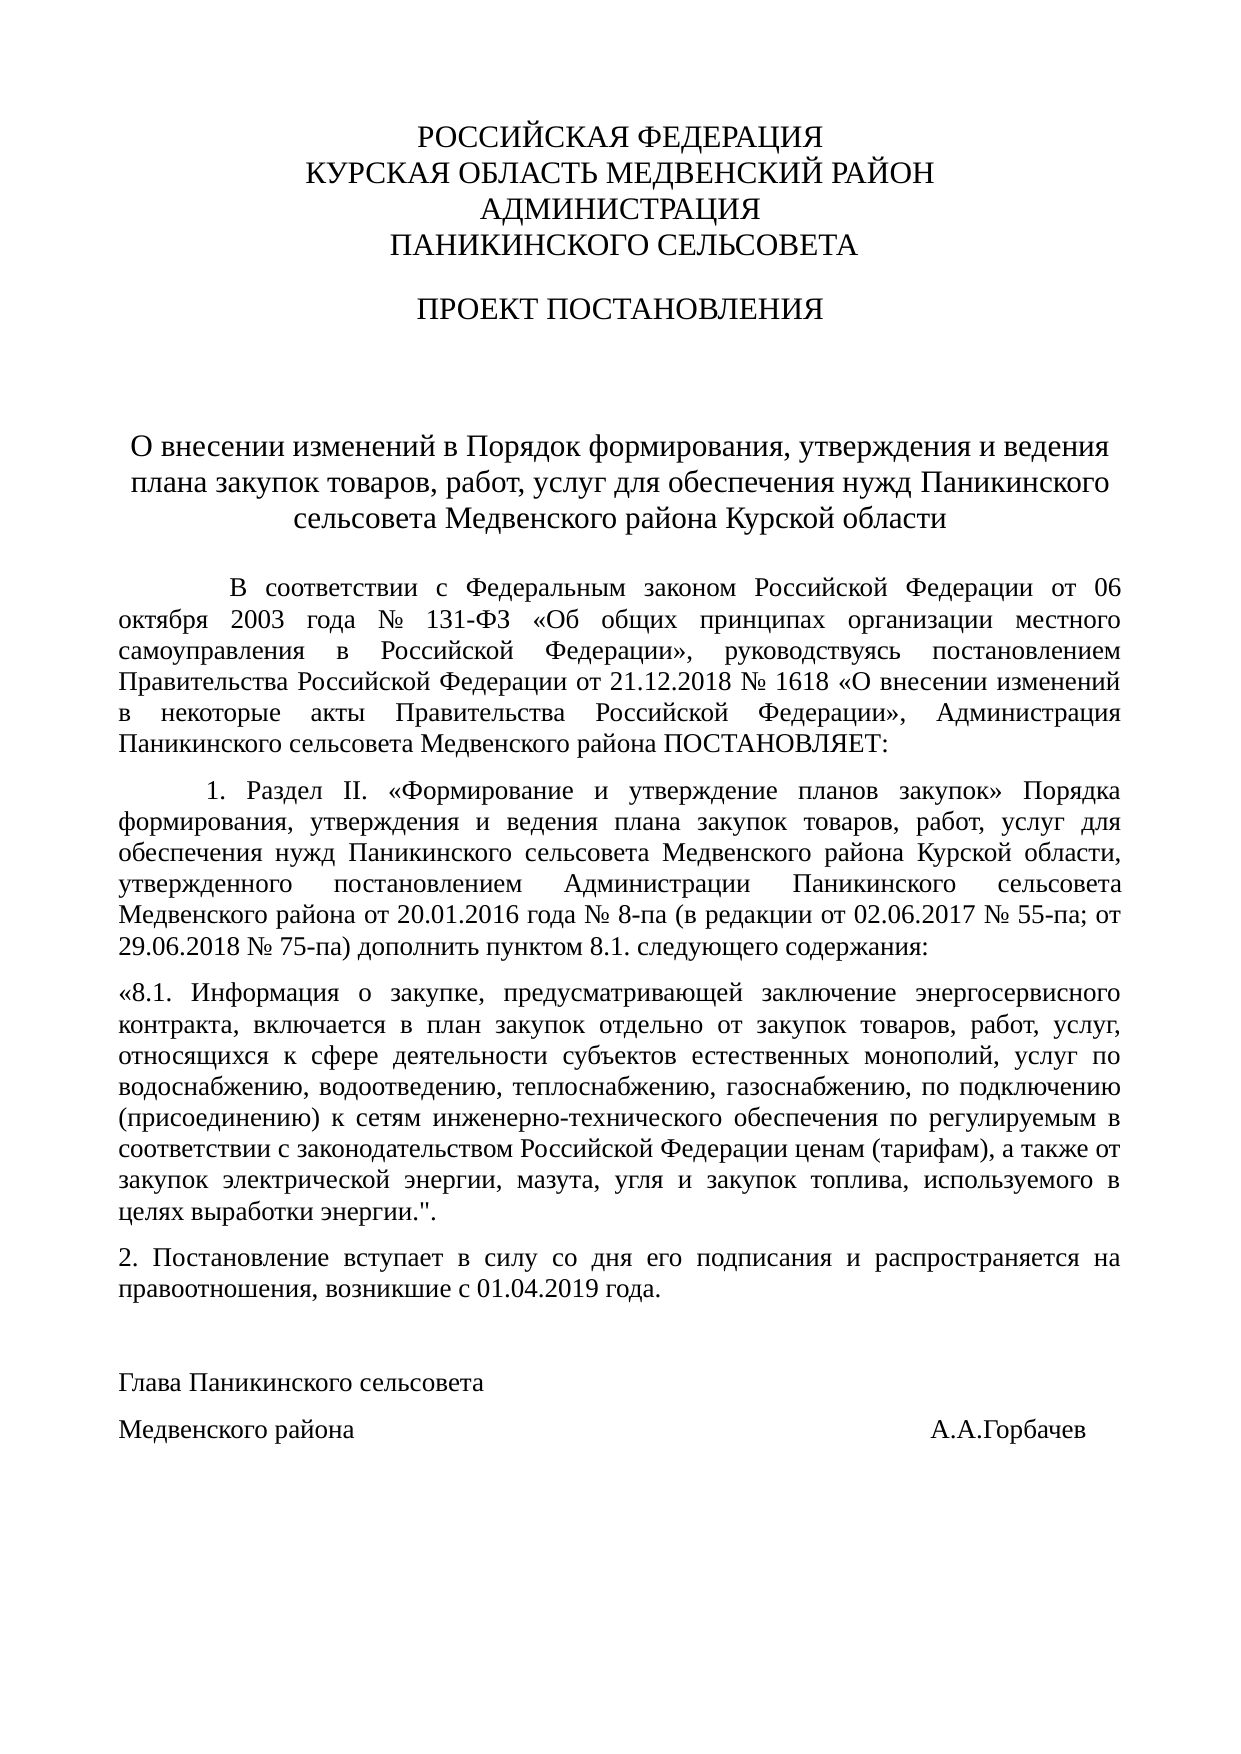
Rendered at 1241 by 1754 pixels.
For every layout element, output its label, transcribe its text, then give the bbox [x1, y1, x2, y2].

text 1. Раздел II. «Формирование и утверждение планов закупок» Порядка формирования, утверждения и ведения плана закупок товаров, работ, услуг для обеспечения нужд Паникинского сельсовета Медвенского района Курской области, утвержденного постановлением Администрации Паникинского сельсовета Медвенского района от 20.01.2016 года № 8-па (в редакции от 02.06.2017 № 55-па; от 29.06.2018 № 75-па) дополнить пунктом 8.1. следующего содержания: [118, 774, 1122, 961]
text 2. Постановление вступает в силу со дня его подписания и распространяется на правоотношения, возникшие с 01.04.2019 года. [118, 1241, 1122, 1304]
text ПРОЕКТ ПОСТАНОВЛЕНИЯ [118, 291, 1122, 327]
text Глава Паникинского сельсовета [118, 1366, 1122, 1397]
text «8.1. Информация о закупке, предусматривающей заключение энергосервисного контракта, включается в план закупок отдельно от закупок товаров, работ, услуг, относящихся к сфере деятельности субъектов естественных монополий, услуг по водоснабжению, водоотведению, теплоснабжению, газоснабжению, по подключению (присоединению) к сетям инженерно-технического обеспечения по регулируемым в соответствии с законодательством Российской Федерации ценам (тарифам), а также от закупок электрической энергии, мазута, угля и закупок топлива, используемого в целях выработки энергии.". [118, 977, 1122, 1226]
text АДМИНИСТРАЦИЯ [118, 190, 1122, 226]
text ПАНИКИНСКОГО СЕЛЬСОВЕТА [118, 226, 1122, 262]
text КУРСКАЯ ОБЛАСТЬ МЕДВЕНСКИЙ РАЙОН [118, 154, 1122, 190]
text РОССИЙСКАЯ ФЕДЕРАЦИЯ [118, 118, 1122, 154]
text О внесении изменений в Порядок формирования, утверждения и ведения плана закупок товаров, работ, услуг для обеспечения нужд Паникинского сельсовета Медвенского района Курской области [118, 427, 1122, 535]
text В соответствии с Федеральным законом Российской Федерации от 06 октября 2003 года № 131-ФЗ «Об общих принципах организации местного самоуправления в Российской Федерации», руководствуясь постановлением Правительства Российской Федерации от 21.12.2018 № 1618 «О внесении изменений в некоторые акты Правительства Российской Федерации», Администрация Паникинского сельсовета Медвенского района ПОСТАНОВЛЯЕТ: [118, 572, 1122, 758]
text Медвенского района А.А.Горбачев [118, 1413, 1122, 1444]
